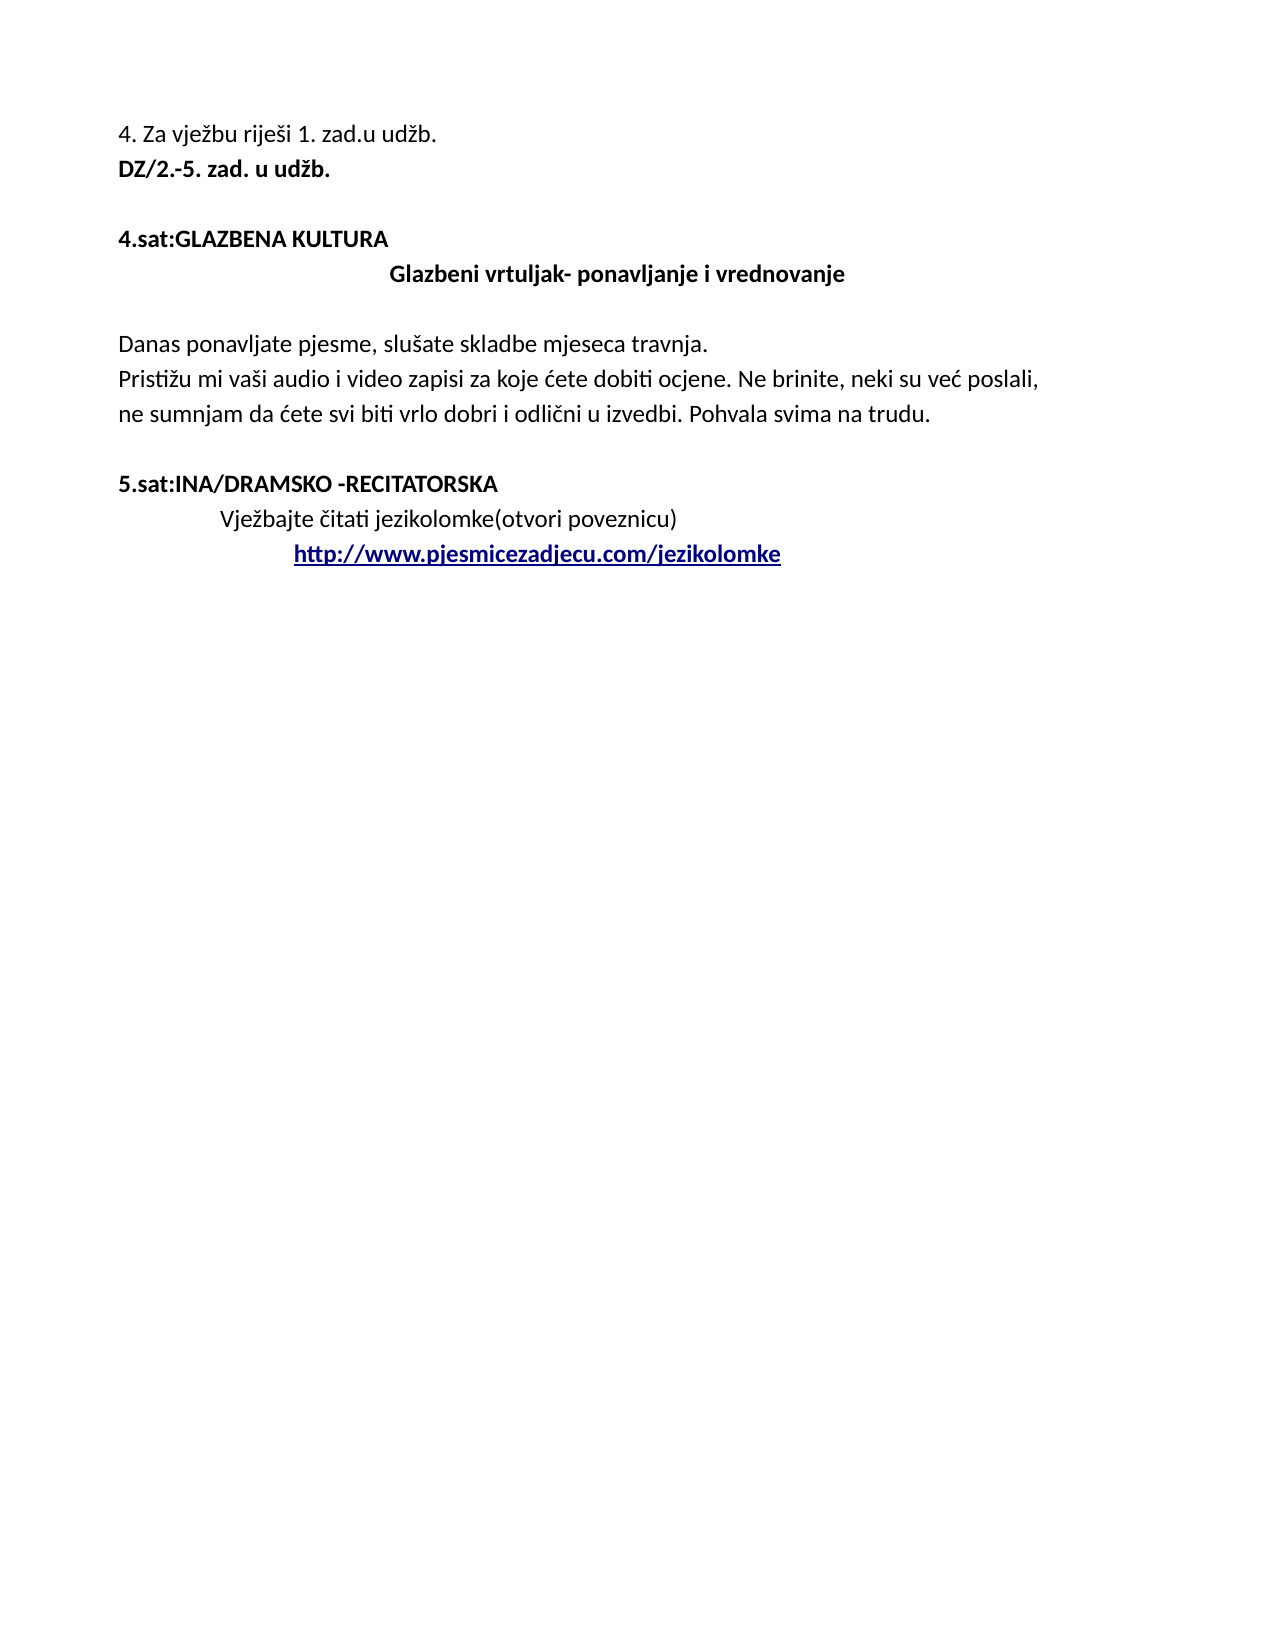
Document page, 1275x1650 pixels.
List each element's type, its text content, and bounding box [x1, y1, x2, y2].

text DZ/2.-5. zad. u udžb. [118, 153, 1157, 184]
text http://www.pjesmicezadjecu.com/jezikolomke [118, 538, 1157, 569]
text 5.sat:INA/DRAMSKO -RECITATORSKA [118, 468, 1157, 499]
text 4. Za vježbu riješi 1. zad.u udžb. [118, 118, 1157, 149]
text Vježbajte čitati jezikolomke(otvori poveznicu) [118, 503, 1157, 534]
text Glazbeni vrtuljak- ponavljanje i vrednovanje [118, 258, 1157, 289]
text ne sumnjam da ćete svi biti vrlo dobri i odlični u izvedbi. Pohvala svima na trudu. [118, 398, 1157, 429]
text Danas ponavljate pjesme, slušate skladbe mjeseca travnja. [118, 328, 1157, 359]
text Pristižu mi vaši audio i video zapisi za koje ćete dobiti ocjene. Ne brinite, neki su već poslali, [118, 363, 1157, 394]
text 4.sat:GLAZBENA KULTURA [118, 223, 1157, 254]
